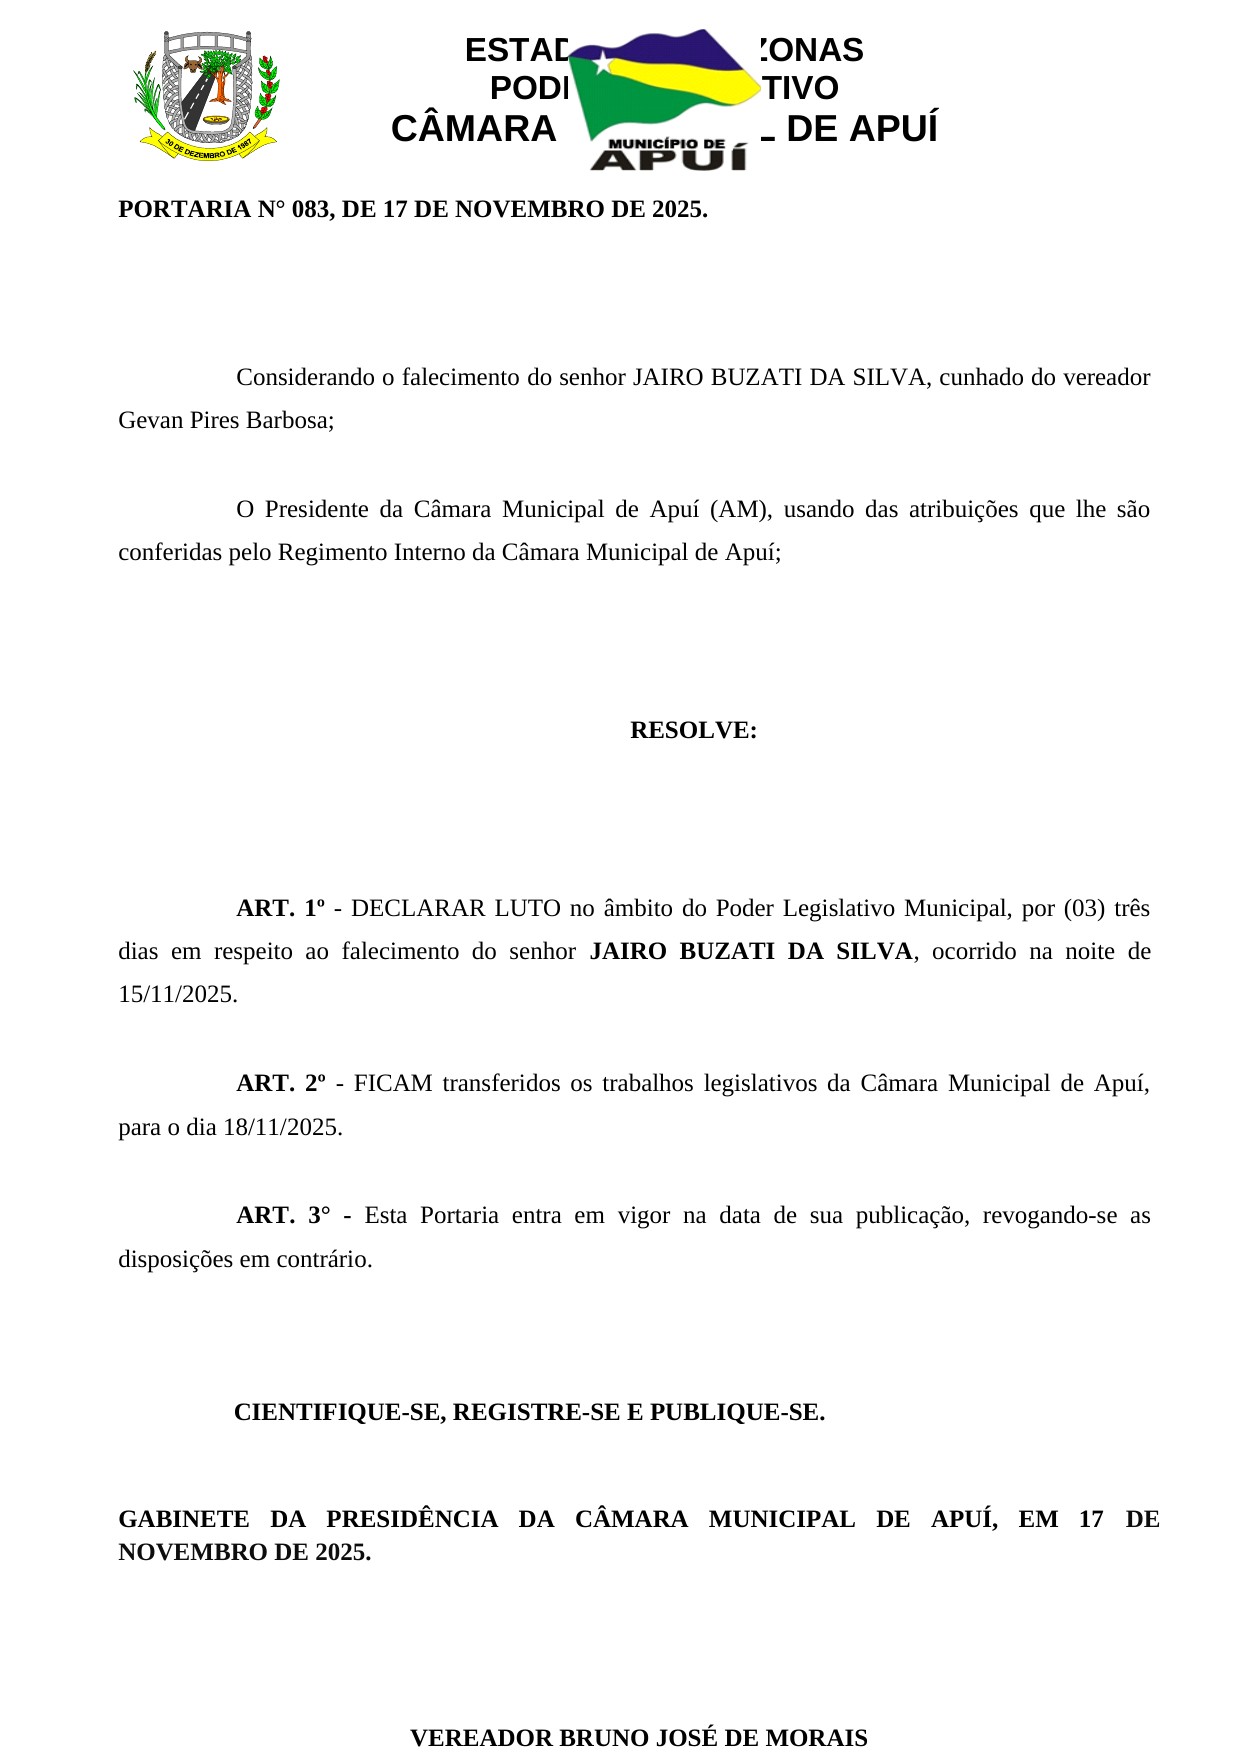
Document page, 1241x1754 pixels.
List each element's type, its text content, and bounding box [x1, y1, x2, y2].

text CIENTIFIQUE-SE, REGISTRE-SE E PUBLIQUE-SE. [177, 1397, 1160, 1425]
text VEREADOR BRUNO JOSÉ DE MORAIS [118, 1723, 1160, 1752]
list ART. 1º - DECLARAR LUTO no âmbito do Poder Legislativo Municipal, por (03) três dias em respeito ao falecimento do senhor JAIRO BUZATI DA SILVA, ocorrido na noite de 15/11/2025. [118, 893, 1152, 1008]
text PORTARIA N° 083, DE 17 DE NOVEMBRO DE 2025. [118, 194, 1160, 223]
list Considerando o falecimento do senhor JAIRO BUZATI DA SILVA, cunhado do vereador Gevan Pires Barbosa; [118, 362, 1152, 434]
text GABINETE DA PRESIDÊNCIA DA CÂMARA MUNICIPAL DE APUÍ, EM 17 DE NOVEMBRO DE 2025. [118, 1504, 1160, 1566]
list ART. 3° - Esta Portaria entra em vigor na data de sua publicação, revogando-se as disposições em contrário. [118, 1201, 1152, 1272]
list RESOLVE: [118, 715, 1152, 744]
list ART. 2º - FICAM transferidos os trabalhos legislativos da Câmara Municipal de Apuí, para o dia 18/11/2025. [118, 1068, 1152, 1140]
list O Presidente da Câmara Municipal de Apuí (AM), usando das atribuições que lhe são conferidas pelo Regimento Interno da Câmara Municipal de Apuí; [118, 494, 1152, 566]
